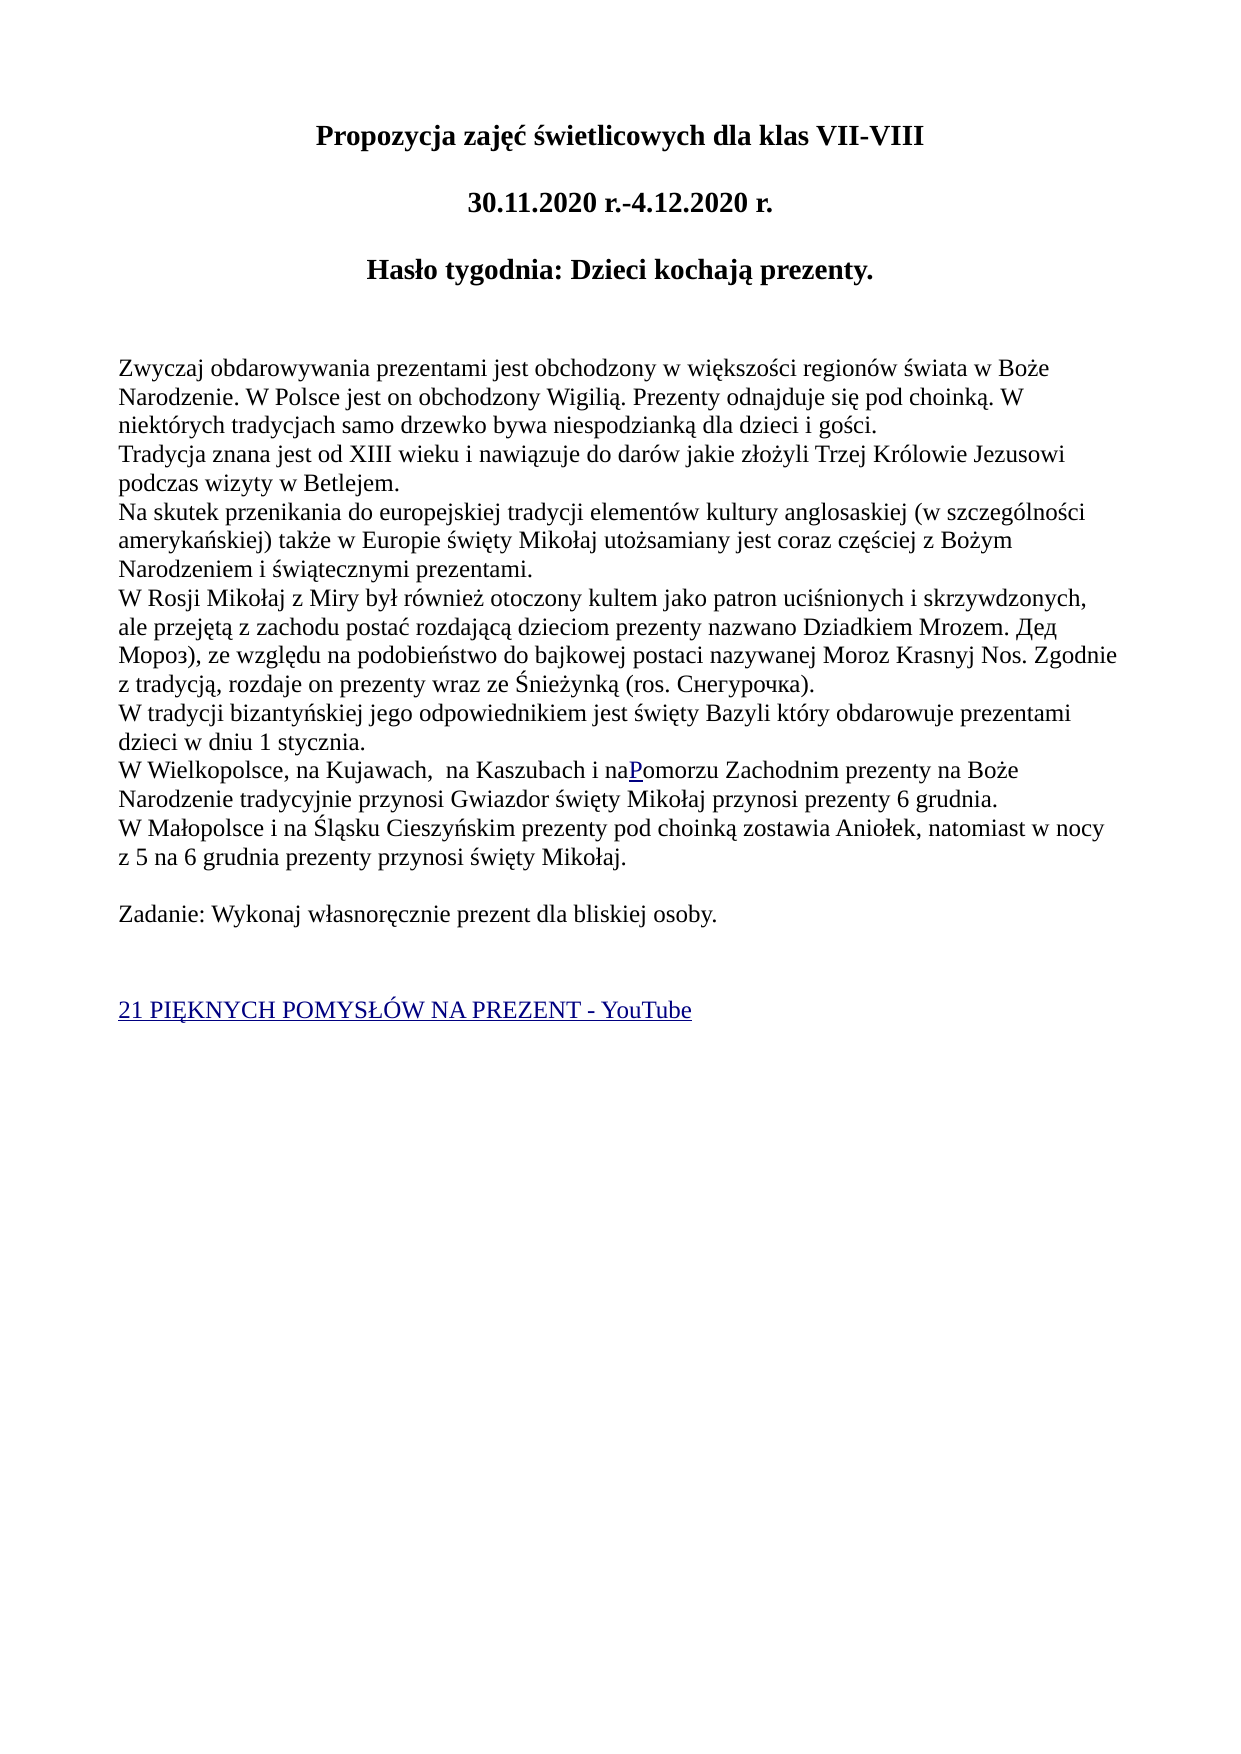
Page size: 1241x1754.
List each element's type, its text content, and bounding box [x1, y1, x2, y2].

text Na skutek przenikania do europejskiej tradycji elementów kultury anglosaskiej (w szczególności amerykańskiej) także w Europie święty Mikołaj utożsamiany jest coraz częściej z Bożym Narodzeniem i świątecznymi prezentami. [118, 497, 1122, 583]
text Propozycja zajęć świetlicowych dla klas VII-VIII [118, 118, 1122, 152]
text 21 PIĘKNYCH POMYSŁÓW NA PREZENT - YouTube [118, 995, 1122, 1024]
text W Małopolsce i na Śląsku Cieszyńskim prezenty pod choinką zostawia Aniołek, natomiast w nocy z 5 na 6 grudnia prezenty przynosi święty Mikołaj. [118, 813, 1122, 870]
text W Wielkopolsce, na Kujawach, na Kaszubach i naPomorzu Zachodnim prezenty na Boże Narodzenie tradycyjnie przynosi Gwiazdor święty Mikołaj przynosi prezenty 6 grudnia. [118, 755, 1122, 813]
text 30.11.2020 r.-4.12.2020 r. [118, 185, 1122, 219]
text Hasło tygodnia: Dzieci kochają prezenty. [118, 252, 1122, 286]
text W Rosji Mikołaj z Miry był również otoczony kultem jako patron uciśnionych i skrzywdzonych, ale przejętą z zachodu postać rozdającą dzieciom prezenty nazwano Dziadkiem Mrozem. Дед Мороз), ze względu na podobieństwo do bajkowej postaci nazywanej Moroz Krasnyj Nos. Zgodnie z tradycją, rozdaje on prezenty wraz ze Śnieżynką (ros. Снегурочка). [118, 583, 1122, 698]
text W tradycji bizantyńskiej jego odpowiednikiem jest święty Bazyli który obdarowuje prezentami dzieci w dniu 1 stycznia. [118, 698, 1122, 755]
text Zadanie: Wykonaj własnoręcznie prezent dla bliskiej osoby. [118, 899, 1122, 928]
text Tradycja znana jest od XIII wieku i nawiązuje do darów jakie złożyli Trzej Królowie Jezusowi podczas wizyty w Betlejem. [118, 439, 1122, 497]
text Zwyczaj obdarowywania prezentami jest obchodzony w większości regionów świata w Boże Narodzenie. W Polsce jest on obchodzony Wigilią. Prezenty odnajduje się pod choinką. W niektórych tradycjach samo drzewko bywa niespodzianką dla dzieci i gości. [118, 353, 1122, 439]
